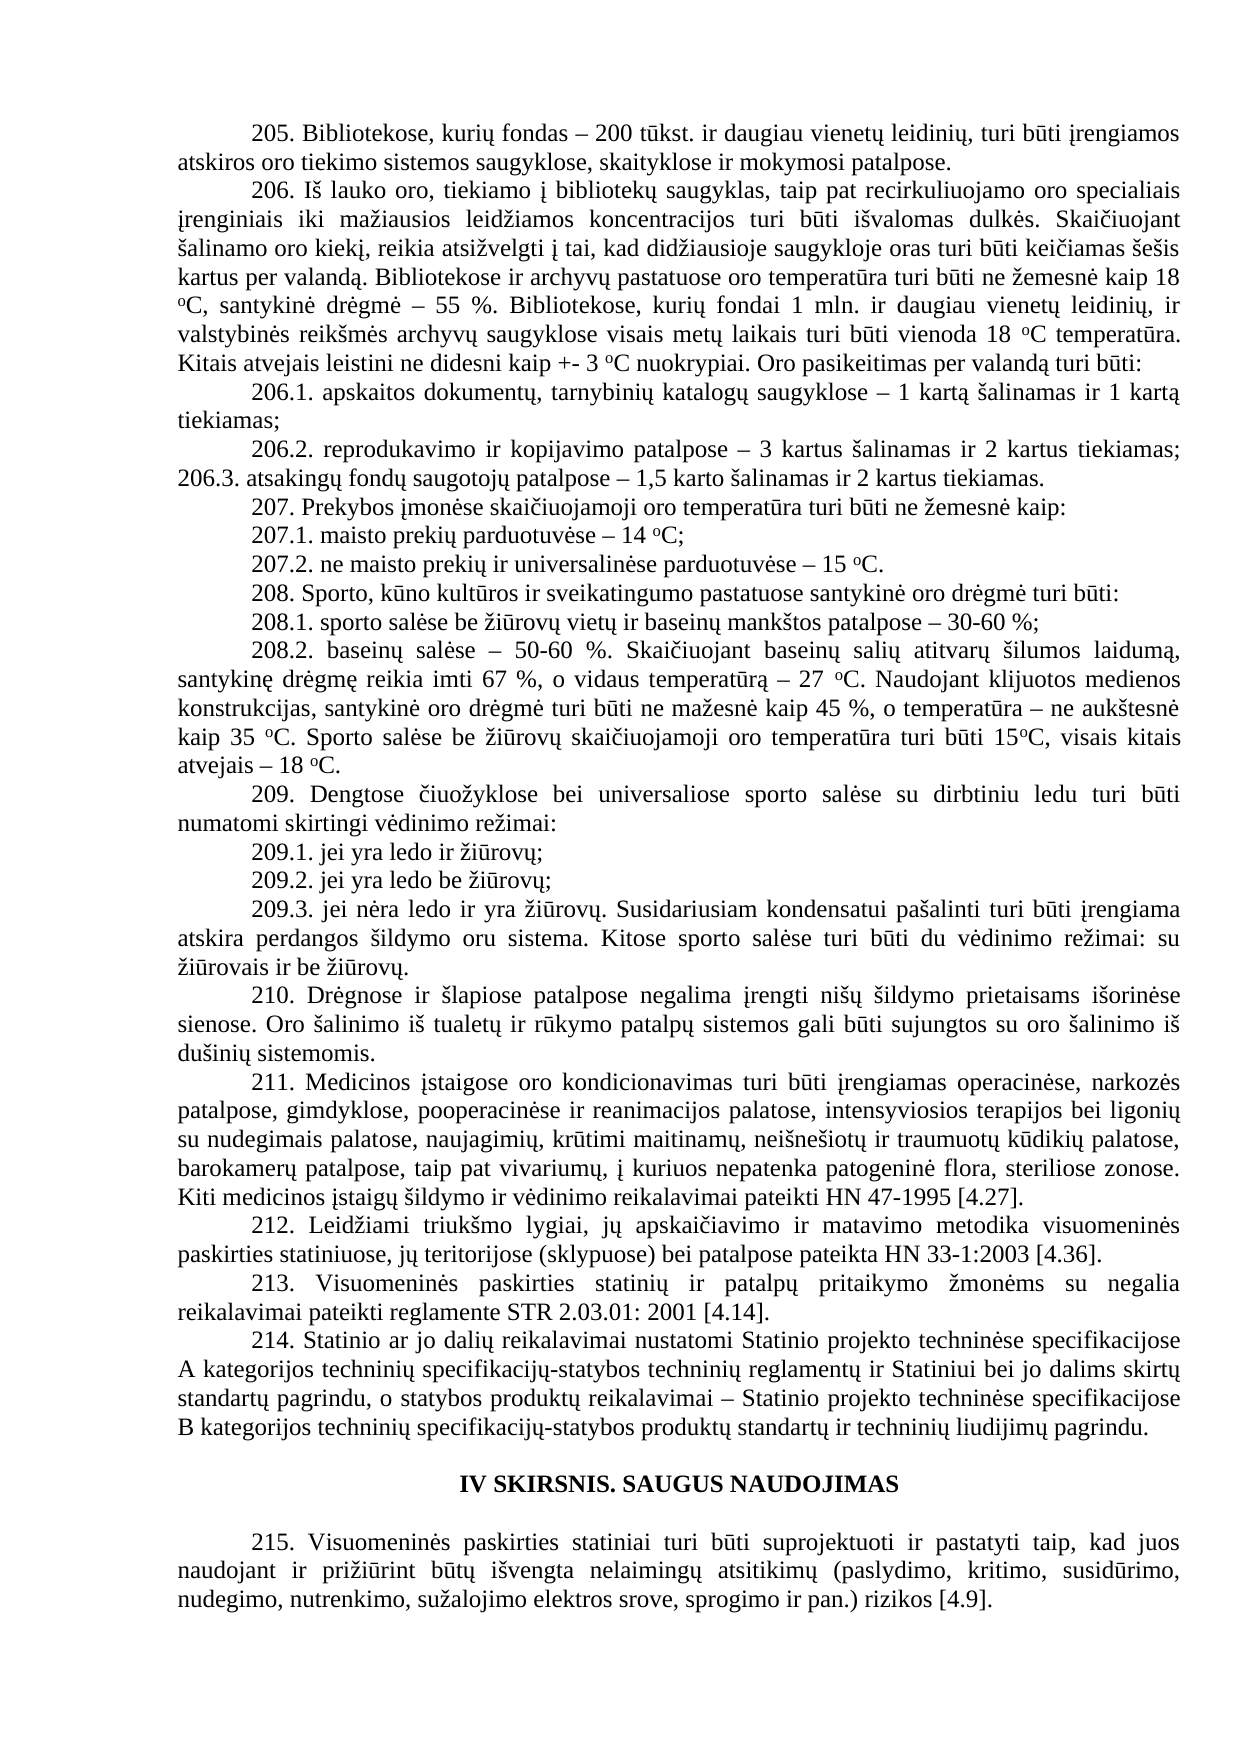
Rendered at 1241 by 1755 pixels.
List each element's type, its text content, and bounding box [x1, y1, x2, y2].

text 213. Visuomeninės paskirties statinių ir patalpų pritaikymo žmonėms su negalia reikalavimai pateikti reglamente STR 2.03.01: 2001 [4.14]. [177, 1268, 1181, 1326]
text 205. Bibliotekose, kurių fondas – 200 tūkst. ir daugiau vienetų leidinių, turi būti įrengiamos atskiros oro tiekimo sistemos saugyklose, skaityklose ir mokymosi patalpose. [177, 118, 1181, 176]
text 214. Statinio ar jo dalių reikalavimai nustatomi Statinio projekto techninėse specifikacijose A kategorijos techninių specifikacijų-statybos techninių reglamentų ir Statiniui bei jo dalims skirtų standartų pagrindu, o statybos produktų reikalavimai – Statinio projekto techninėse specifikacijose B kategorijos techninių specifikacijų-statybos produktų standartų ir techninių liudijimų pagrindu. [177, 1326, 1181, 1441]
text 208.2. baseinų salėse – 50-60 %. Skaičiuojant baseinų salių atitvarų šilumos laidumą, santykinę drėgmę reikia imti 67 %, o vidaus temperatūrą – 27 oC. Naudojant klijuotos medienos konstrukcijas, santykinė oro drėgmė turi būti ne mažesnė kaip 45 %, o temperatūra – ne aukštesnė kaip 35 oC. Sporto salėse be žiūrovų skaičiuojamoji oro temperatūra turi būti 15oC, visais kitais atvejais – 18 oC. [177, 636, 1181, 779]
text 208. Sporto, kūno kultūros ir sveikatingumo pastatuose santykinė oro drėgmė turi būti: [177, 578, 1181, 607]
text 206. Iš lauko oro, tiekiamo į bibliotekų saugyklas, taip pat recirkuliuojamo oro specialiais įrenginiais iki mažiausios leidžiamos koncentracijos turi būti išvalomas dulkės. Skaičiuojant šalinamo oro kiekį, reikia atsižvelgti į tai, kad didžiausioje saugykloje oras turi būti keičiamas šešis kartus per valandą. Bibliotekose ir archyvų pastatuose oro temperatūra turi būti ne žemesnė kaip 18 oC, santykinė drėgmė – 55 %. Bibliotekose, kurių fondai 1 mln. ir daugiau vienetų leidinių, ir valstybinės reikšmės archyvų saugyklose visais metų laikais turi būti vienoda 18 oC temperatūra. Kitais atvejais leistini ne didesni kaip +- 3 oC nuokrypiai. Oro pasikeitimas per valandą turi būti: [177, 176, 1181, 377]
text 206.2. reprodukavimo ir kopijavimo patalpose – 3 kartus šalinamas ir 2 kartus tiekiamas; 206.3. atsakingų fondų saugotojų patalpose – 1,5 karto šalinamas ir 2 kartus tiekiamas. [177, 434, 1181, 492]
text 209.2. jei yra ledo be žiūrovų; [177, 866, 1181, 894]
text 207. Prekybos įmonėse skaičiuojamoji oro temperatūra turi būti ne žemesnė kaip: [177, 492, 1181, 521]
text 209.3. jei nėra ledo ir yra žiūrovų. Susidariusiam kondensatui pašalinti turi būti įrengiama atskira perdangos šildymo oru sistema. Kitose sporto salėse turi būti du vėdinimo režimai: su žiūrovais ir be žiūrovų. [177, 894, 1181, 981]
text 208.1. sporto salėse be žiūrovų vietų ir baseinų mankštos patalpose – 30-60 %; [177, 607, 1181, 636]
text IV SKIRSNIS. SAUGUS NAUDOJIMAS [177, 1469, 1181, 1498]
text 215. Visuomeninės paskirties statiniai turi būti suprojektuoti ir pastatyti taip, kad juos naudojant ir prižiūrint būtų išvengta nelaimingų atsitikimų (paslydimo, kritimo, susidūrimo, nudegimo, nutrenkimo, sužalojimo elektros srove, sprogimo ir pan.) rizikos [4.9]. [177, 1527, 1181, 1613]
text 207.2. ne maisto prekių ir universalinėse parduotuvėse – 15 oC. [177, 549, 1181, 578]
text 209.1. jei yra ledo ir žiūrovų; [177, 837, 1181, 866]
text 211. Medicinos įstaigose oro kondicionavimas turi būti įrengiamas operacinėse, narkozės patalpose, gimdyklose, pooperacinėse ir reanimacijos palatose, intensyviosios terapijos bei ligonių su nudegimais palatose, naujagimių, krūtimi maitinamų, neišnešiotų ir traumuotų kūdikių palatose, barokamerų patalpose, taip pat vivariumų, į kuriuos nepatenka patogeninė flora, steriliose zonose. Kiti medicinos įstaigų šildymo ir vėdinimo reikalavimai pateikti HN 47-1995 [4.27]. [177, 1067, 1181, 1211]
text 209. Dengtose čiuožyklose bei universaliose sporto salėse su dirbtiniu ledu turi būti numatomi skirtingi vėdinimo režimai: [177, 779, 1181, 837]
text 207.1. maisto prekių parduotuvėse – 14 oC; [177, 521, 1181, 549]
text 212. Leidžiami triukšmo lygiai, jų apskaičiavimo ir matavimo metodika visuomeninės paskirties statiniuose, jų teritorijose (sklypuose) bei patalpose pateikta HN 33-1:2003 [4.36]. [177, 1211, 1181, 1268]
text 206.1. apskaitos dokumentų, tarnybinių katalogų saugyklose – 1 kartą šalinamas ir 1 kartą tiekiamas; [177, 377, 1181, 434]
text 210. Drėgnose ir šlapiose patalpose negalima įrengti nišų šildymo prietaisams išorinėse sienose. Oro šalinimo iš tualetų ir rūkymo patalpų sistemos gali būti sujungtos su oro šalinimo iš dušinių sistemomis. [177, 981, 1181, 1067]
